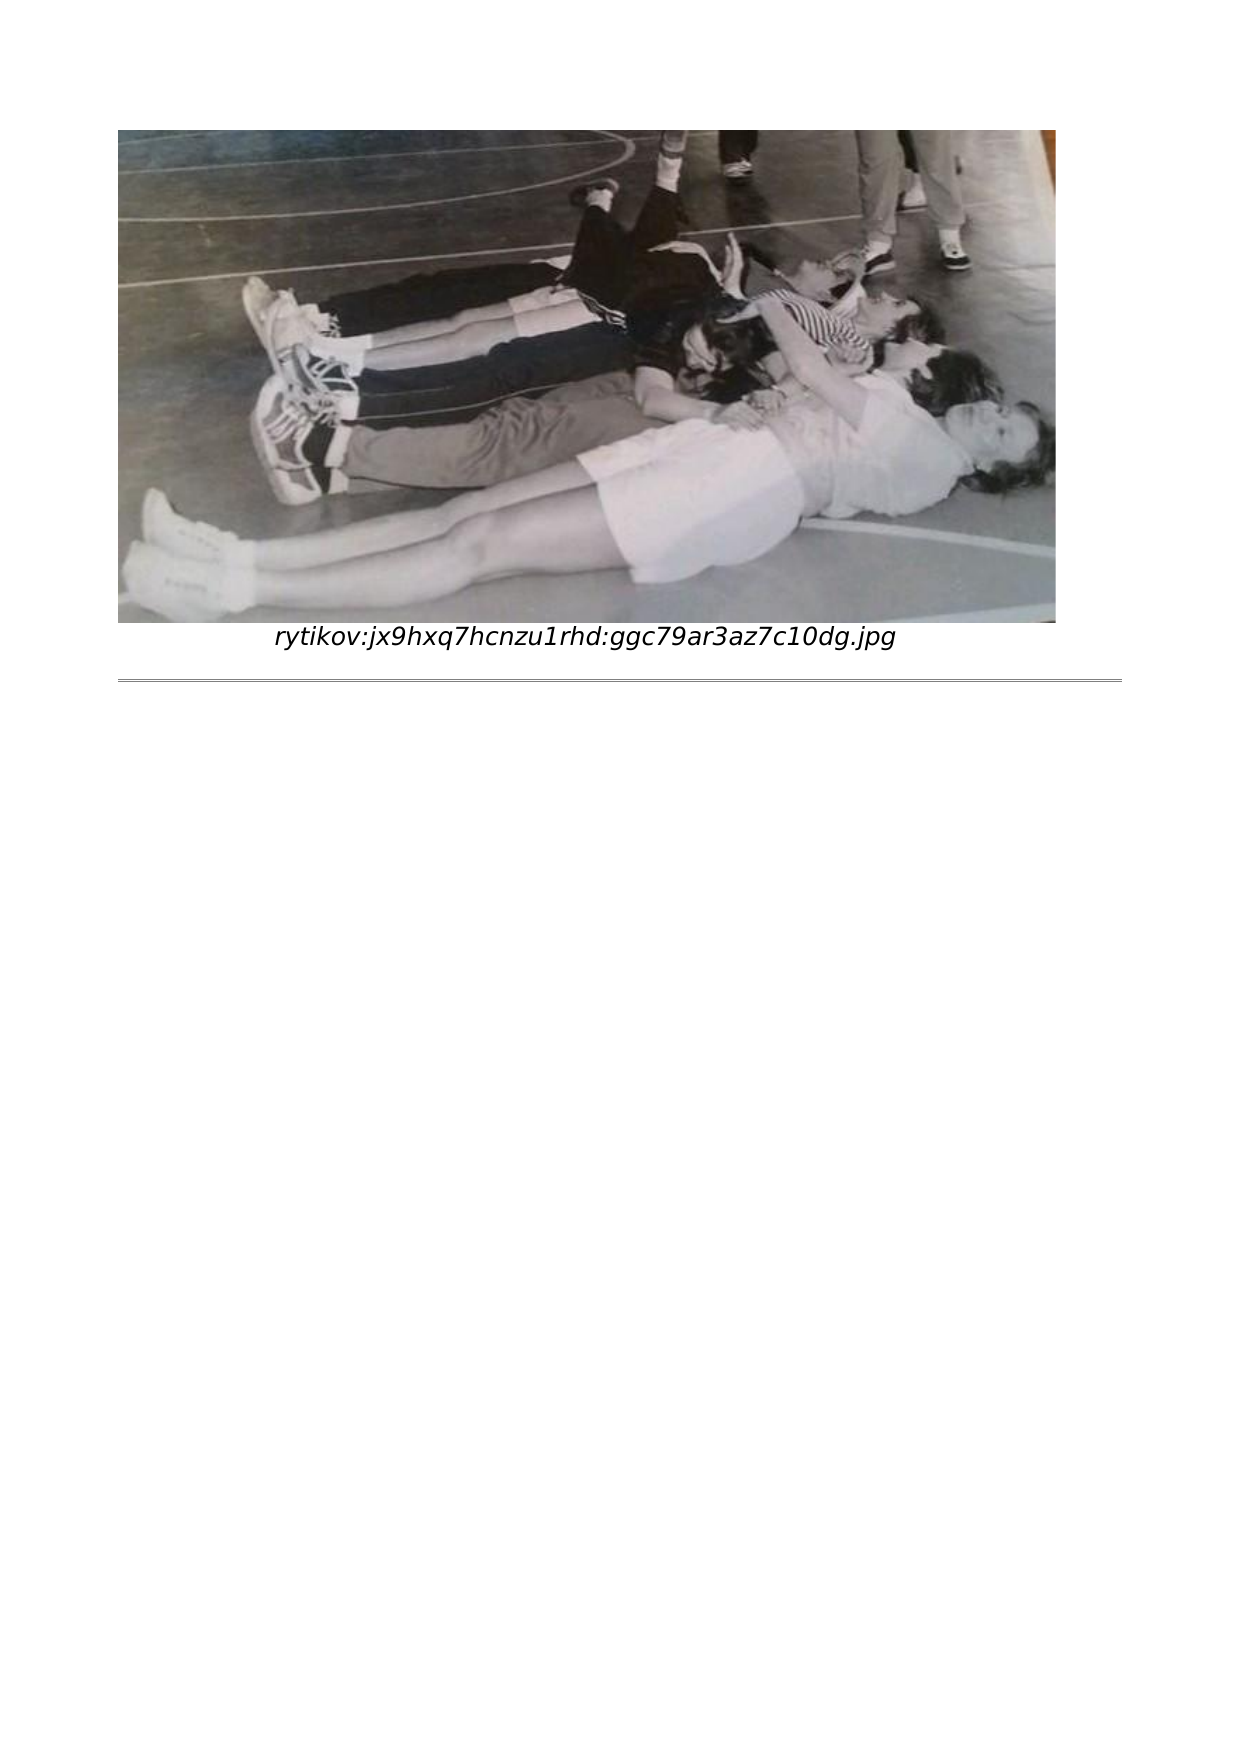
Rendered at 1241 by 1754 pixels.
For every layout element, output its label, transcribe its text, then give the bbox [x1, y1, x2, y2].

text rytikov:jx9hxq7hcnzu1rhd:ggc79ar3az7c10dg.jpg [118, 623, 1056, 652]
picture [118, 130, 1056, 623]
